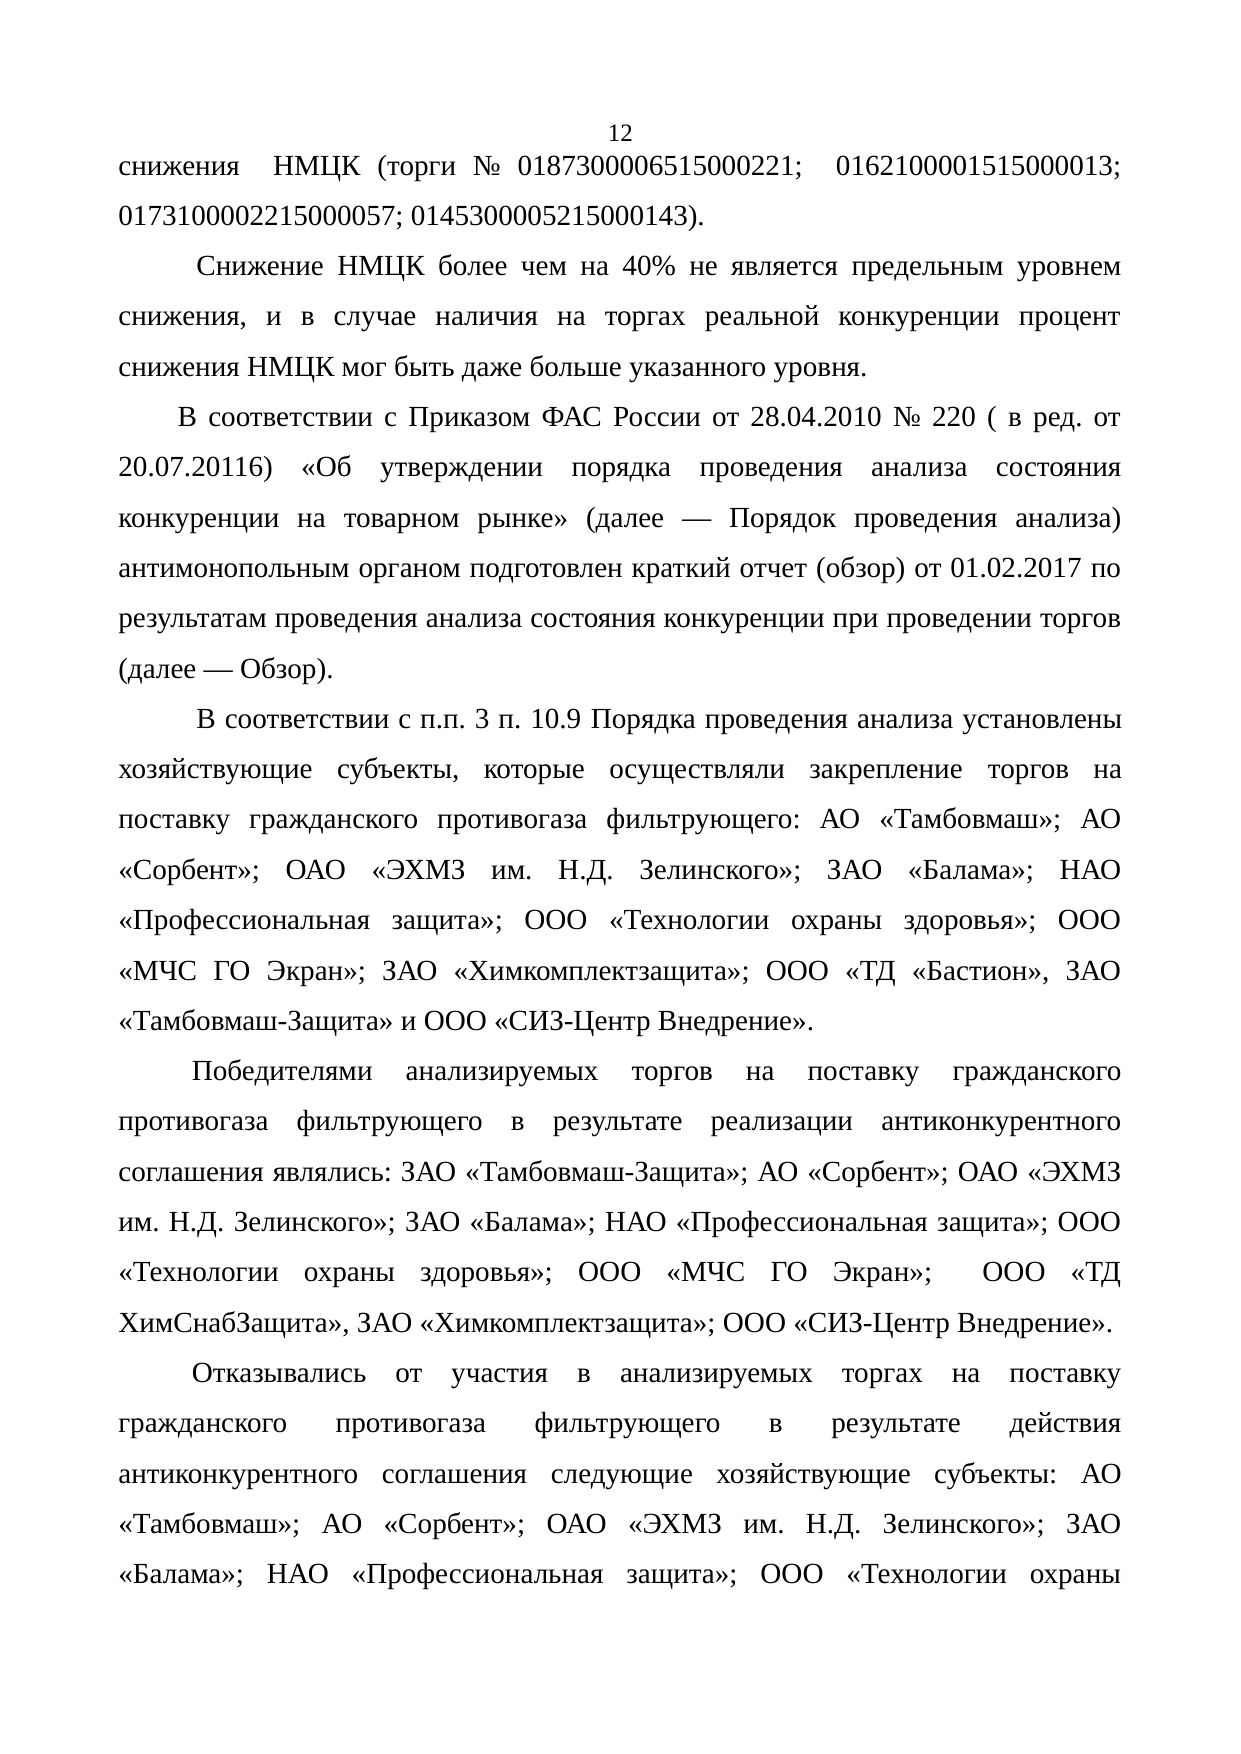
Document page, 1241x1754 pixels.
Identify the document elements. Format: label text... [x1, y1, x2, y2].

text Снижение НМЦК более чем на 40% не является предельным уровнем снижения, и в случае наличия на торгах реальной конкуренции процент снижения НМЦК мог быть даже больше указанного уровня. [118, 248, 1122, 382]
text В соответствии с Приказом ФАС России от 28.04.2010 № 220 ( в ред. от 20.07.20116) «Об утверждении порядка проведения анализа состояния конкуренции на товарном рынке» (далее — Порядок проведения анализа) антимонопольным органом подготовлен краткий отчет (обзор) от 01.02.2017 по результатам проведения анализа состояния конкуренции при проведении торгов (далее — Обзор). [118, 399, 1122, 684]
text Победителями анализируемых торгов на поставку гражданского противогаза фильтрующего в результате реализации антиконкурентного соглашения являлись: ЗАО «Тамбовмаш-Защита»; АО «Сорбент»; ОАО «ЭХМЗ им. Н.Д. Зелинского»; ЗАО «Балама»; НАО «Профессиональная защита»; ООО «Технологии охраны здоровья»; ООО «МЧС ГО Экран»; ООО «ТД ХимСнабЗащита», ЗАО «Химкомплектзащита»; ООО «СИЗ-Центр Внедрение». [118, 1053, 1122, 1338]
text снижения НМЦК (торги № 0187300006515000221; 0162100001515000013; 0173100002215000057; 0145300005215000143). [118, 148, 1122, 231]
text В соответствии с п.п. 3 п. 10.9 Порядка проведения анализа установлены хозяйствующие субъекты, которые осуществляли закрепление торгов на поставку гражданского противогаза фильтрующего: АО «Тамбовмаш»; АО «Сорбент»; ОАО «ЭХМЗ им. Н.Д. Зелинского»; ЗАО «Балама»; НАО «Профессиональная защита»; ООО «Технологии охраны здоровья»; ООО «МЧС ГО Экран»; ЗАО «Химкомплектзащита»; ООО «ТД «Бастион», ЗАО «Тамбовмаш-Защита» и ООО «СИЗ-Центр Внедрение». [118, 701, 1122, 1036]
text Отказывались от участия в анализируемых торгах на поставку гражданского противогаза фильтрующего в результате действия антиконкурентного соглашения следующие хозяйствующие субъекты: АО «Тамбовмаш»; АО «Сорбент»; ОАО «ЭХМЗ им. Н.Д. Зелинского»; ЗАО «Балама»; НАО «Профессиональная защита»; ООО «Технологии охраны [118, 1355, 1122, 1590]
